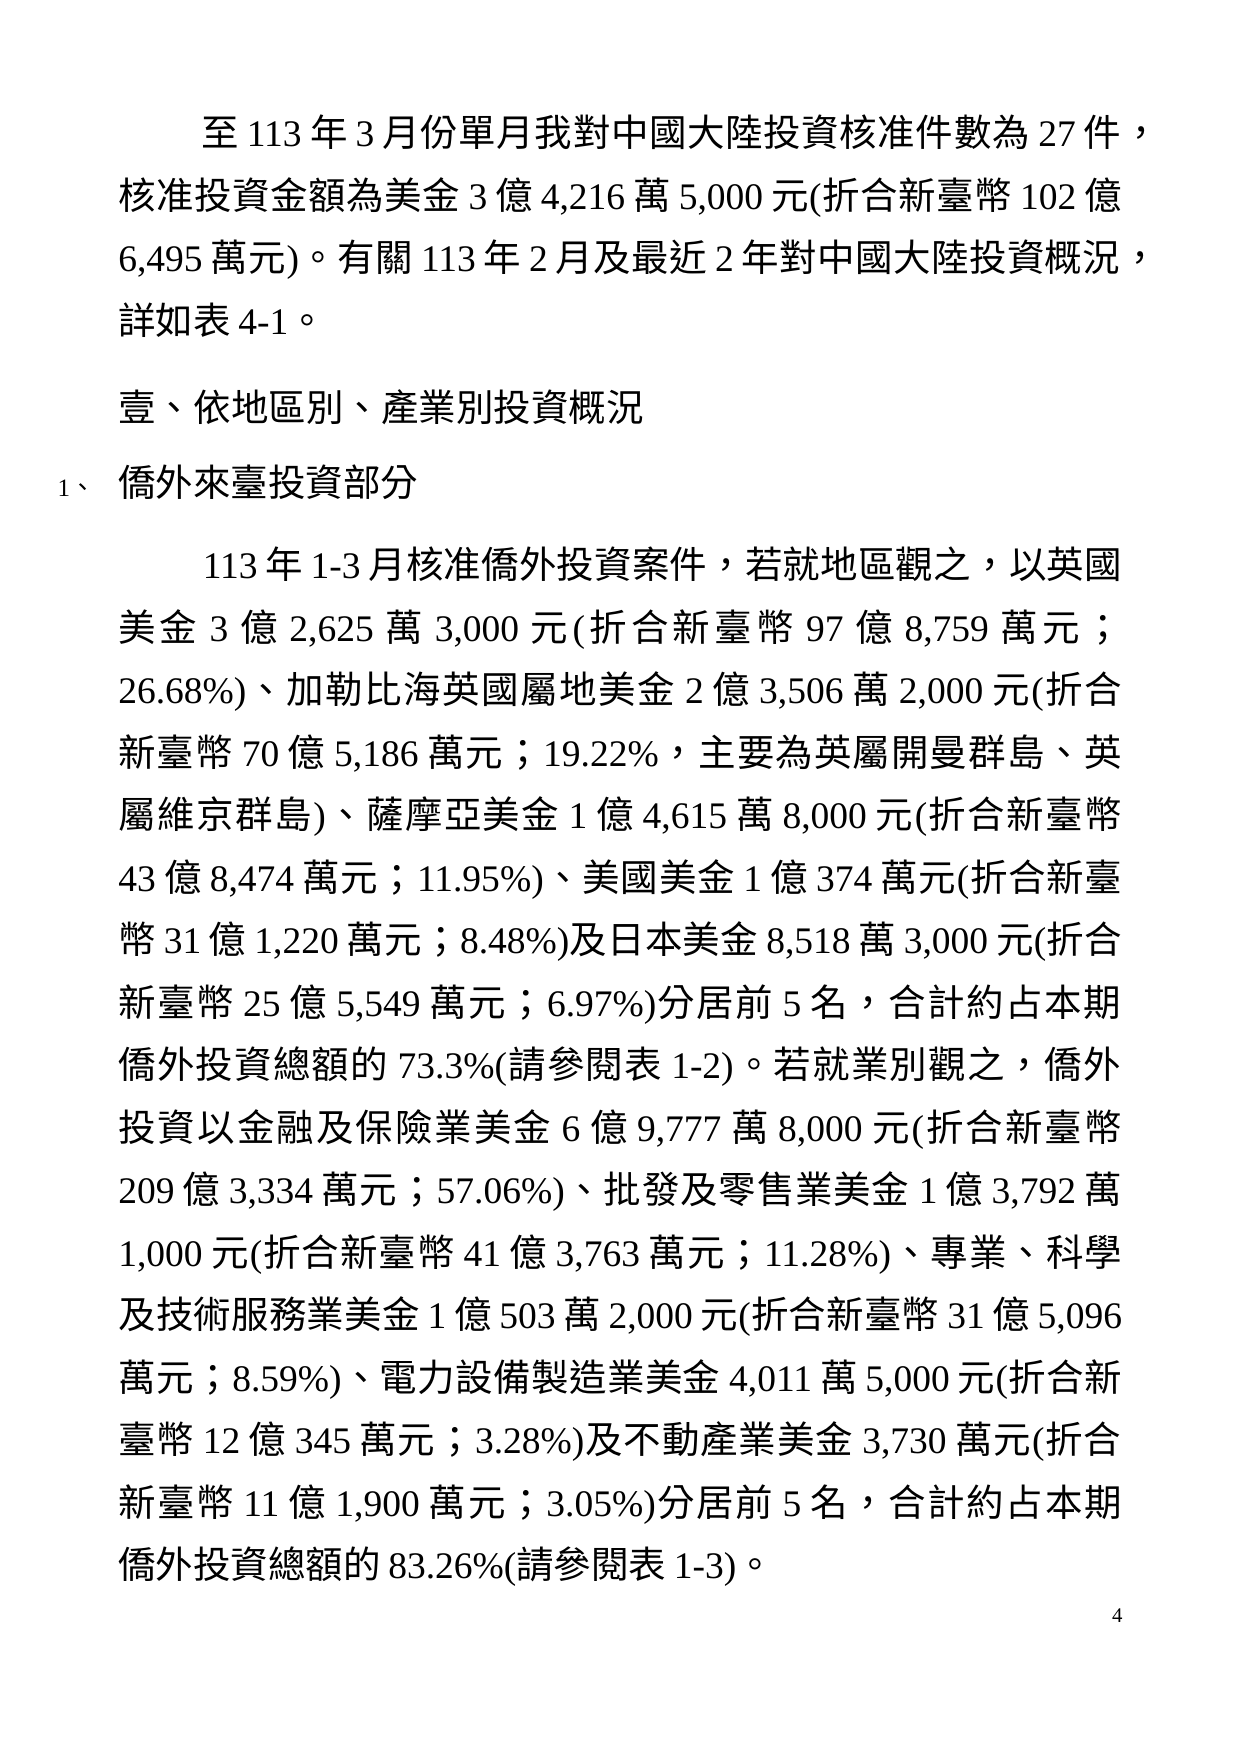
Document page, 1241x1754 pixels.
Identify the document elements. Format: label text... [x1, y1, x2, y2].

text 至113年3月份單月我對中國大陸投資核准件數為27件，核准投資金額為美金3億4,216萬5,000元(折合新臺幣102億6,495萬元)。有關113年2月及最近2年對中國大陸投資概況，詳如表4-1。 [118, 89, 1122, 339]
list 僑外來臺投資部分 [57, 439, 1122, 501]
text 113年1-3月核准僑外投資案件，若就地區觀之，以英國美金3億2,625萬3,000元(折合新臺幣97億8,759萬元；26.68%)、加勒比海英國屬地美金2億3,506萬2,000元(折合新臺幣70億5,186萬元；19.22%，主要為英屬開曼群島、英屬維京群島)、薩摩亞美金1億4,615萬8,000元(折合新臺幣43億8,474萬元；11.95%)、美國美金1億374萬元(折合新臺幣31億1,220萬元；8.48%)及日本美金8,518萬3,000元(折合新臺幣25億5,549萬元；6.97%)分居前5名，合計約占本期僑外投資總額的73.3%(請參閱表1-2)。若就業別觀之，僑外投資以金融及保險業美金6億9,777萬8,000元(折合新臺幣209億3,334萬元；57.06%)、批發及零售業美金1億3,792萬1,000元(折合新臺幣41億3,763萬元；11.28%)、專業、科學及技術服務業美金1億503萬2,000元(折合新臺幣31億5,096萬元；8.59%)、電力設備製造業美金4,011萬5,000元(折合新臺幣12億345萬元；3.28%)及不動產業美金3,730萬元(折合新臺幣11億1,900萬元；3.05%)分居前5名，合計約占本期僑外投資總額的83.26%(請參閱表1-3)。 [118, 521, 1122, 1583]
list 依地區別、產業別投資概況 [118, 364, 1122, 426]
